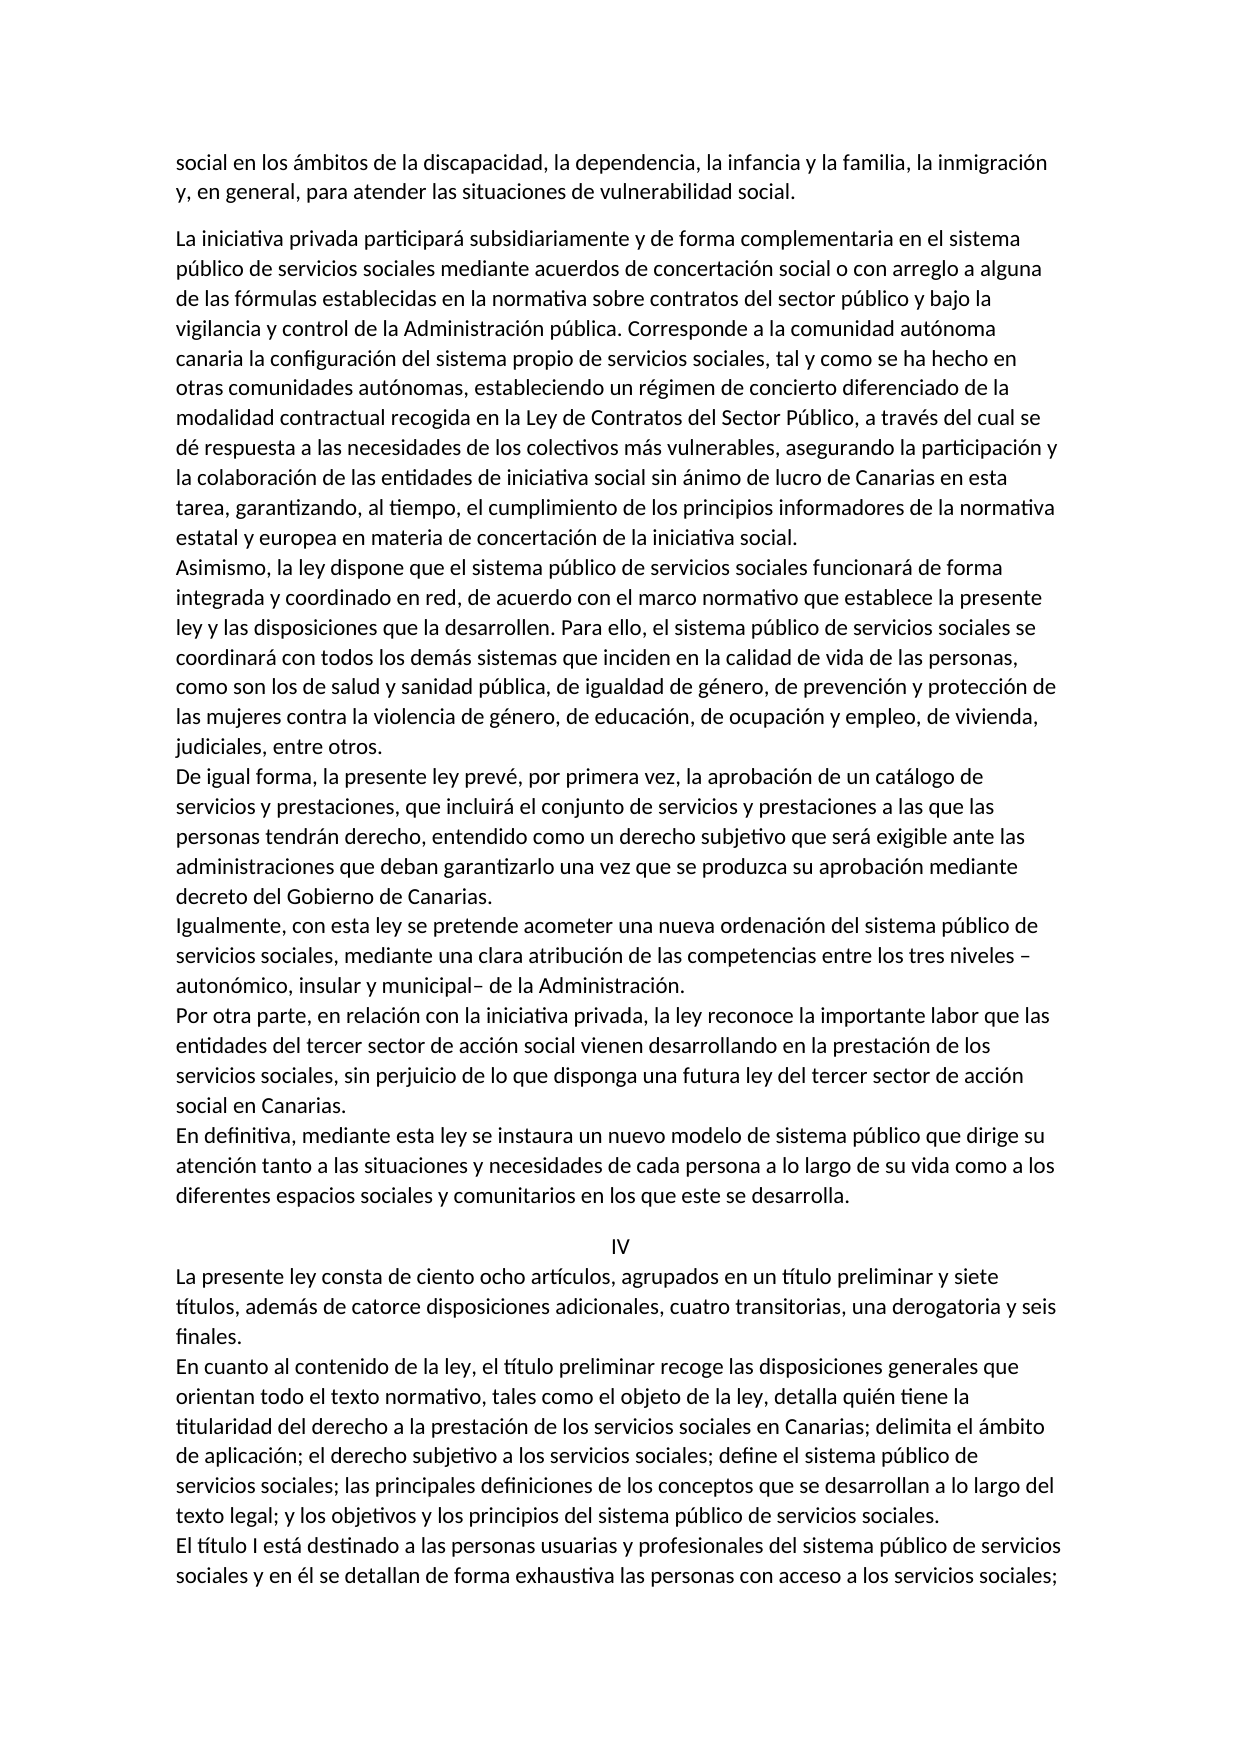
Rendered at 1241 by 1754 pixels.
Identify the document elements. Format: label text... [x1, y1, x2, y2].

text De igual forma, la presente ley prevé, por primera vez, la aprobación de un catálogo de servicios y prestaciones, que incluirá el conjunto de servicios y prestaciones a las que las personas tendrán derecho, entendido como un derecho subjetivo que será exigible ante las administraciones que deban garantizarlo una vez que se produzca su aprobación mediante decreto del Gobierno de Canarias. [176, 762, 1063, 910]
text social en los ámbitos de la discapacidad, la dependencia, la infancia y la familia, la inmigración y, en general, para atender las situaciones de vulnerabilidad social. [176, 148, 1063, 206]
text El título I está destinado a las personas usuarias y profesionales del sistema público de servicios sociales y en él se detallan de forma exhaustiva las personas con acceso a los servicios sociales; [176, 1531, 1063, 1589]
text Por otra parte, en relación con la iniciativa privada, la ley reconoce la importante labor que las entidades del tercer sector de acción social vienen desarrollando en la prestación de los servicios sociales, sin perjuicio de lo que disponga una futura ley del tercer sector de acción social en Canarias. [176, 1001, 1063, 1119]
text En definitiva, mediante esta ley se instaura un nuevo modelo de sistema público que dirige su atención tanto a las situaciones y necesidades de cada persona a lo largo de su vida como a los diferentes espacios sociales y comunitarios en los que este se desarrolla. [176, 1121, 1063, 1209]
text Asimismo, la ley dispone que el sistema público de servicios sociales funcionará de forma integrada y coordinado en red, de acuerdo con el marco normativo que establece la presente ley y las disposiciones que la desarrollen. Para ello, el sistema público de servicios sociales se coordinará con todos los demás sistemas que inciden en la calidad de vida de las personas, como son los de salud y sanidad pública, de igualdad de género, de prevención y protección de las mujeres contra la violencia de género, de educación, de ocupación y empleo, de vivienda, judiciales, entre otros. [176, 553, 1063, 760]
text Igualmente, con esta ley se pretende acometer una nueva ordenación del sistema público de servicios sociales, mediante una clara atribución de las competencias entre los tres niveles –autonómico, insular y municipal– de la Administración. [176, 912, 1063, 999]
text IV [200, 1232, 1040, 1260]
text La iniciativa privada participará subsidiariamente y de forma complementaria en el sistema público de servicios sociales mediante acuerdos de concertación social o con arreglo a alguna de las fórmulas establecidas en la normativa sobre contratos del sector público y bajo la vigilancia y control de la Administración pública. Corresponde a la comunidad autónoma canaria la configuración del sistema propio de servicios sociales, tal y como se ha hecho en otras comunidades autónomas, estableciendo un régimen de concierto diferenciado de la modalidad contractual recogida en la Ley de Contratos del Sector Público, a través del cual se dé respuesta a las necesidades de los colectivos más vulnerables, asegurando la participación y la colaboración de las entidades de iniciativa social sin ánimo de lucro de Canarias en esta tarea, garantizando, al tiempo, el cumplimiento de los principios informadores de la normativa estatal y europea en materia de concertación de la iniciativa social. [176, 224, 1063, 551]
text En cuanto al contenido de la ley, el título preliminar recoge las disposiciones generales que orientan todo el texto normativo, tales como el objeto de la ley, detalla quién tiene la titularidad del derecho a la prestación de los servicios sociales en Canarias; delimita el ámbito de aplicación; el derecho subjetivo a los servicios sociales; define el sistema público de servicios sociales; las principales definiciones de los conceptos que se desarrollan a lo largo del texto legal; y los objetivos y los principios del sistema público de servicios sociales. [176, 1352, 1063, 1529]
text La presente ley consta de ciento ocho artículos, agrupados en un título preliminar y siete títulos, además de catorce disposiciones adicionales, cuatro transitorias, una derogatoria y seis finales. [176, 1262, 1063, 1350]
